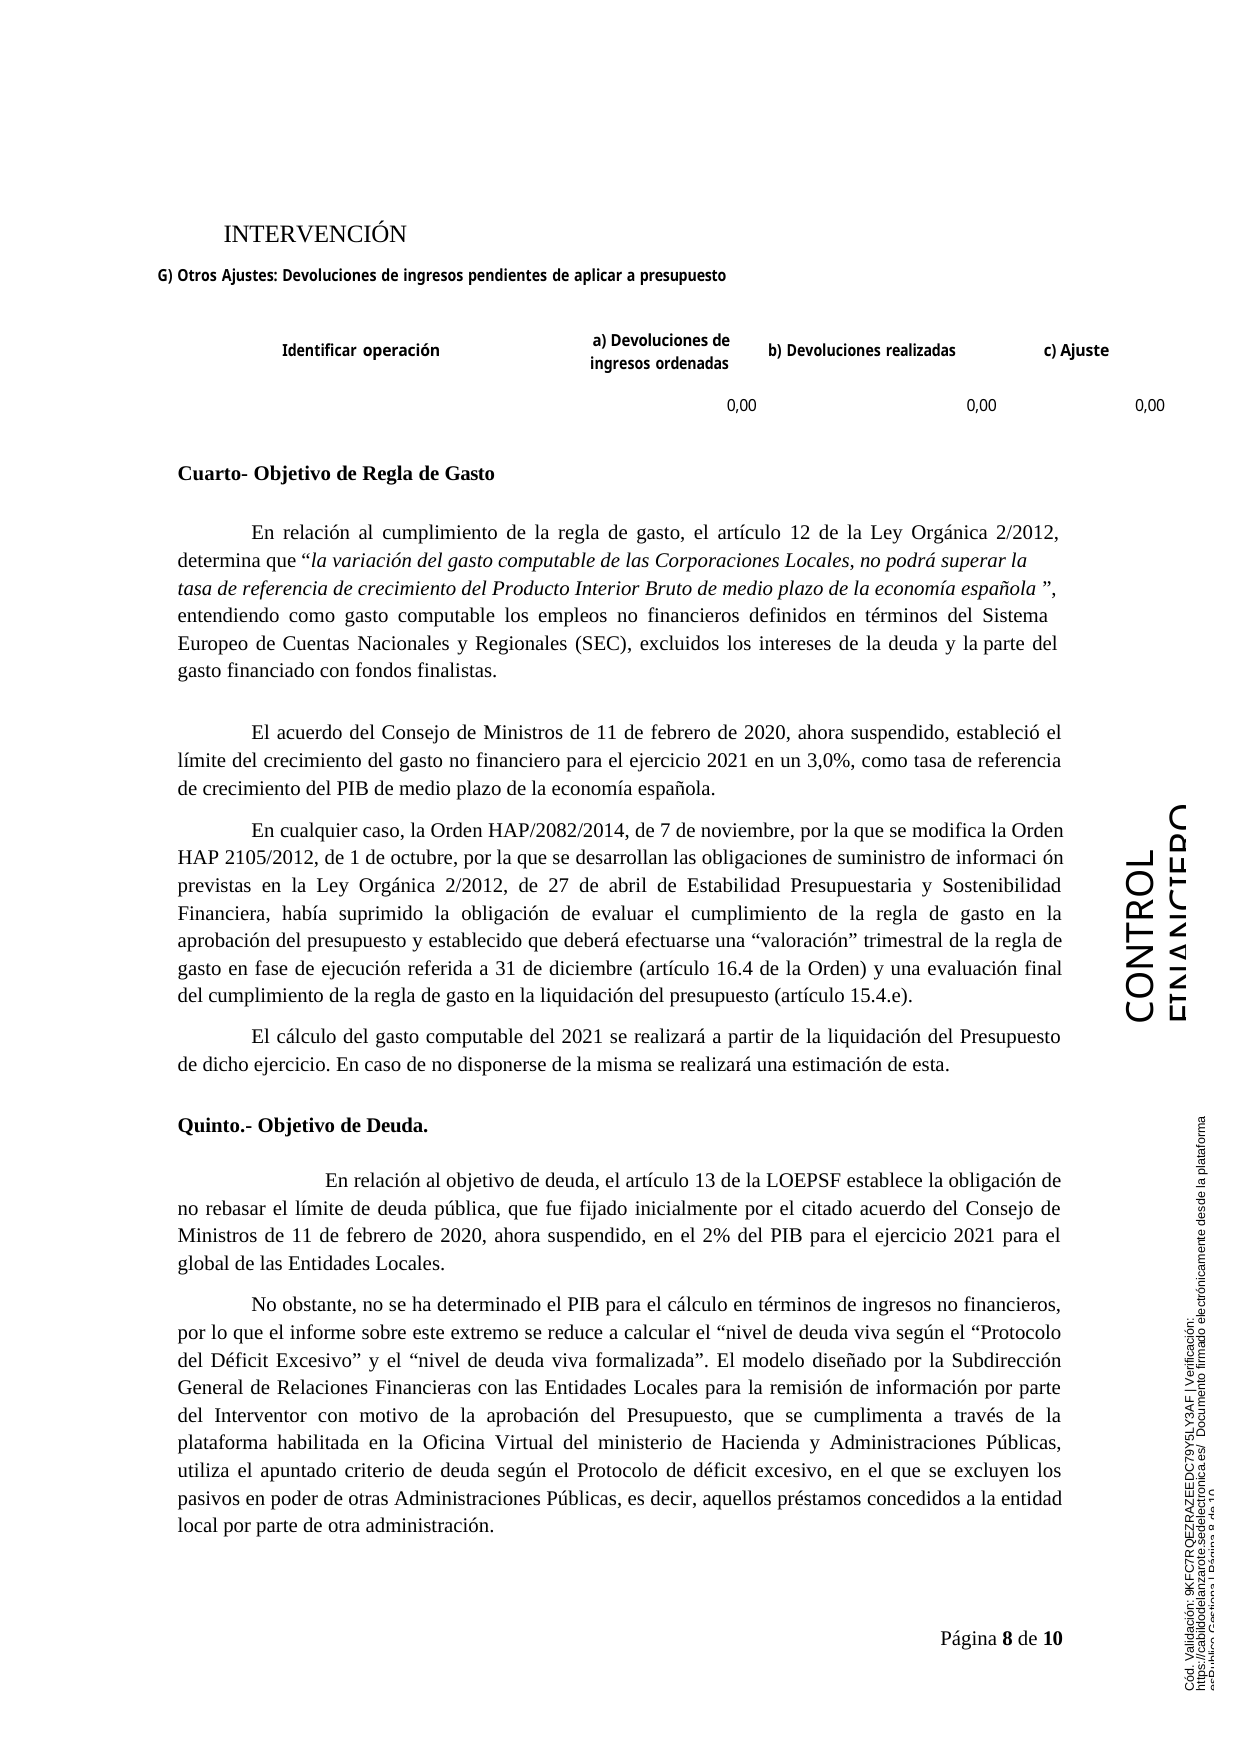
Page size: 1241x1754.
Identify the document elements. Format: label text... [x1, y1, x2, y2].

text El cálculo del gasto computable del 2021 se realizará a partir de la liquidación del Presupuesto de dicho ejercicio. En caso de no disponerse de la misma se realizará una estimación de esta. [177, 1024, 1062, 1076]
text En relación al objetivo de deuda, el artículo 13 de la LOEPSF establece la obligación de no rebasar el límite de deuda pública, que fue fijado inicialmente por el citado acuerdo del Consejo de Ministros de 11 de febrero de 2020, ahora suspendido, en el 2% del PIB para el ejercicio 2021 para el global de las Entidades Locales. [177, 1168, 1062, 1275]
text Identificar operación [282, 339, 583, 362]
text El acuerdo del Consejo de Ministros de 11 de febrero de 2020, ahora suspendido, estableció el límite del crecimiento del gasto no financiero para el ejercicio 2021 en un 3,0%, como tasa de referencia de crecimiento del PIB de medio plazo de la economía española. [177, 720, 1063, 799]
text En cualquier caso, la Orden HAP/2082/2014, de 7 de noviembre, por la que se modifica la Orden HAP 2105/2012, de 1 de octubre, por la que se desarrollan las obligaciones de suministro de informaci ón previstas en la Ley Orgánica 2/2012, de 27 de abril de Estabilidad Presupuestaria y Sostenibilidad Financiera, había suprimido la obligación de evaluar el cumplimiento de la regla de gasto en la aprobación del presupuesto y establecido que deberá efectuarse una “valoración” trimestral de la regla de gasto en fase de ejecución referida a 31 de diciembre (artículo 16.4 de la Orden) y una evaluación final del cumplimiento de la regla de gasto en la liquidación del presupuesto (artículo 15.4.e). [177, 818, 1063, 1007]
text Cuarto- Objetivo de Regla de Gasto [177, 461, 498, 485]
text 0,00 [759, 394, 997, 417]
text Cód. Validación: 9KFC7RQEZRAZEEDC79Y5LY3AF | Verificación: https://cabildodelanzarote.sedelectronica.es/ Documento firmado electrónicamente desde la plataforma esPublico Gestiona | Página 8 de 10 [1183, 1071, 1211, 1693]
text En relación al cumplimiento de la regla de gasto, el artículo 12 de la Ley Orgánica 2/2012, determina que “la variación del gasto computable de las Corporaciones Locales, no podrá superar la tasa de referencia de crecimiento del Producto Interior Bruto de medio plazo de la economía española ”, entendiendo como gasto computable los empleos no financieros definidos en términos del Sistema Europeo de Cuentas Nacionales y Regionales (SEC), excluidos los intereses de la deuda y la parte del gasto financiado con fondos finalistas. [177, 520, 1063, 682]
text c) Ajuste [1043, 339, 1168, 362]
text 0,00 [583, 394, 757, 417]
text G) Otros Ajustes: Devoluciones de ingresos pendientes de aplicar a presupuesto [157, 263, 1168, 286]
text INTERVENCIÓN [223, 219, 409, 248]
text Quinto.- Objetivo de Deuda. [177, 1113, 431, 1137]
text No obstante, no se ha determinado el PIB para el cálculo en términos de ingresos no financieros, por lo que el informe sobre este extremo se reduce a calcular el “nivel de deuda viva según el “Protocolo del Déficit Excesivo” y el “nivel de deuda viva formalizada”. El modelo diseñado por la Subdirección General de Relaciones Financieras con las Entidades Locales para la remisión de información por parte del Interventor con motivo de la aprobación del Presupuesto, que se cumplimenta a través de la plataforma habilitada en la Oficina Virtual del ministerio de Hacienda y Administraciones Públicas, utiliza el apuntado criterio de deuda según el Protocolo de déficit excesivo, en el que se excluyen los pasivos en poder de otras Administraciones Públicas, es decir, aquellos préstamos concedidos a la entidad local por parte de otra administración. [177, 1292, 1063, 1537]
text b) Devoluciones realizadas [768, 339, 999, 362]
text a) Devoluciones de ingresos ordenadas [590, 329, 759, 374]
text Página 8 de 10 [940, 1626, 1066, 1650]
text 0,00 [999, 394, 1166, 417]
text CONTROL FINANCIERO [1117, 635, 1183, 1027]
